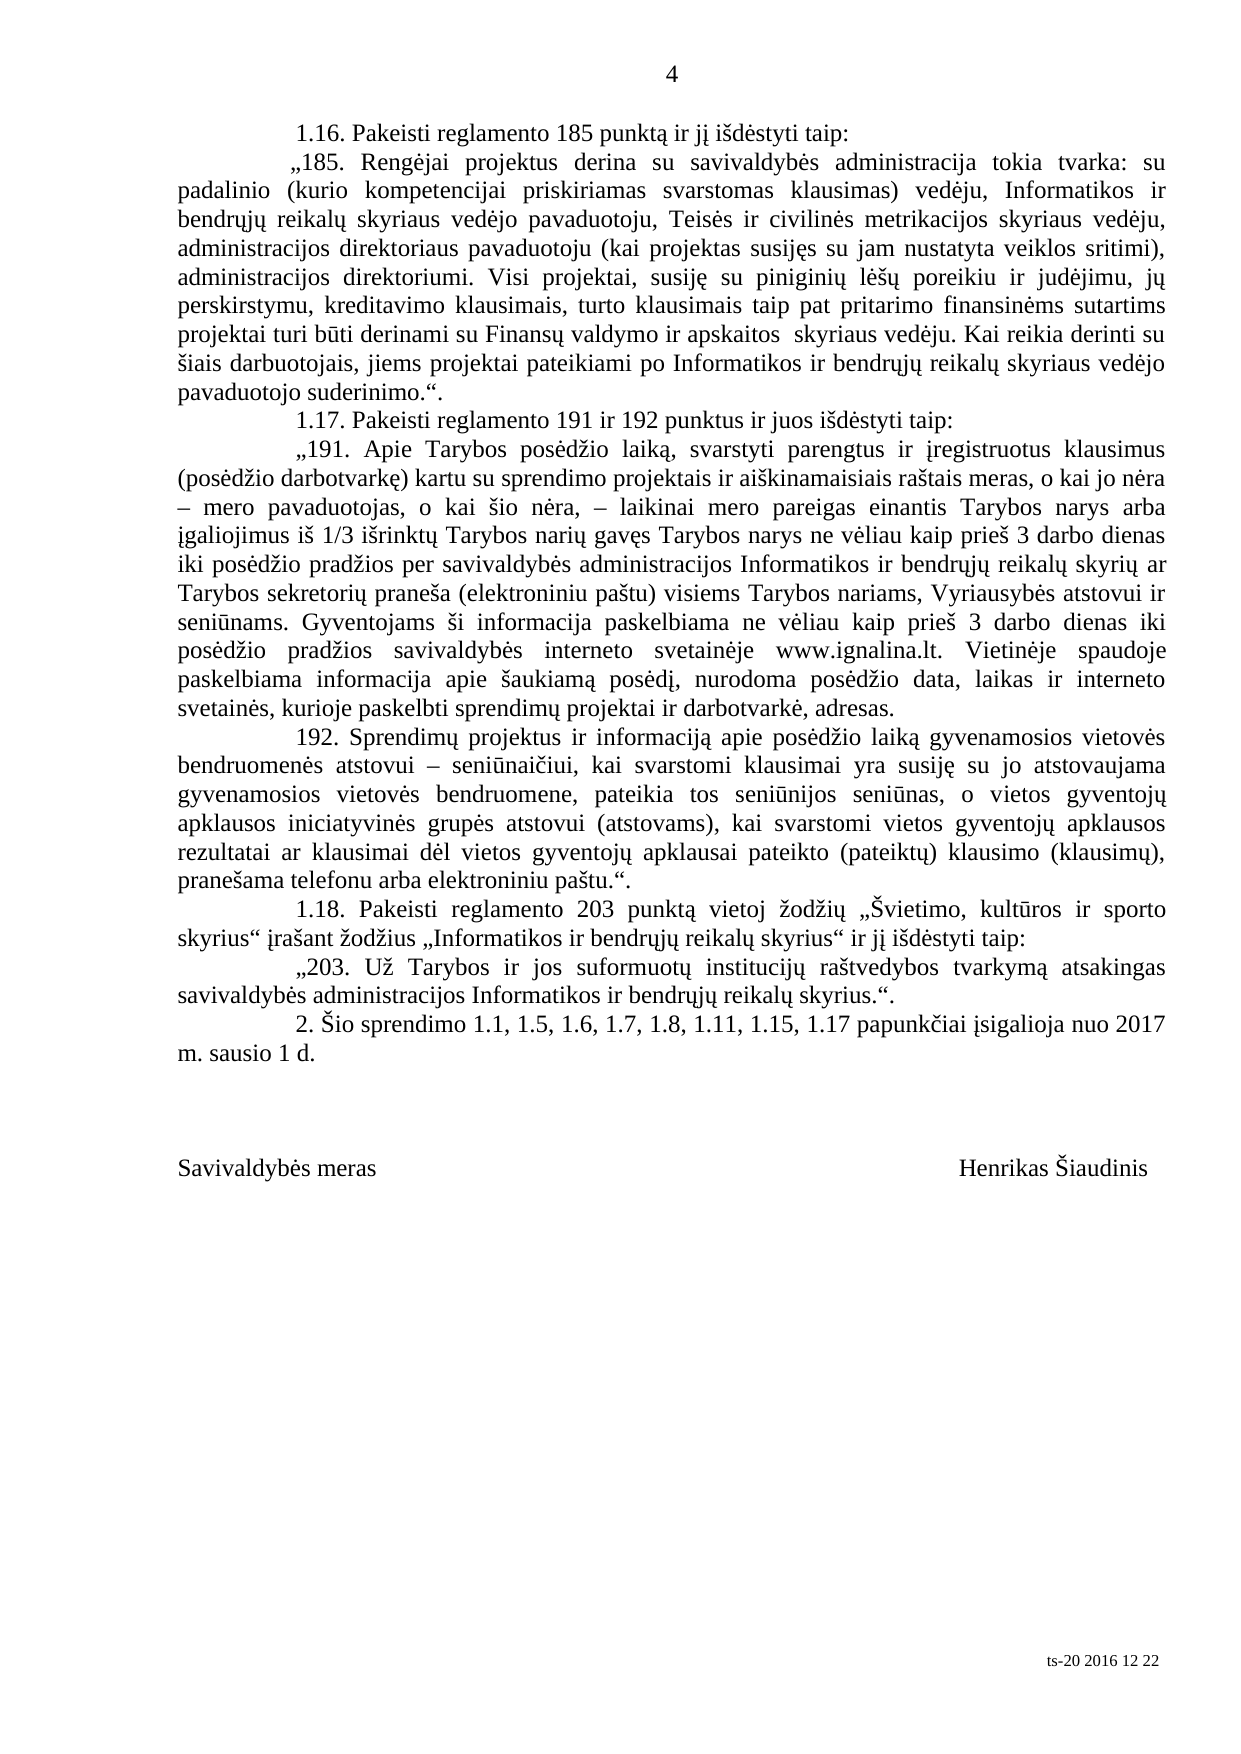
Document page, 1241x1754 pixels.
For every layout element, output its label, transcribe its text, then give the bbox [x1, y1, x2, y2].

text 1.18. Pakeisti reglamento 203 punktą vietoj žodžių „Švietimo, kultūros ir sporto skyrius“ įrašant žodžius „Informatikos ir bendrųjų reikalų skyrius“ ir jį išdėstyti taip: [177, 894, 1167, 952]
text Savivaldybės meras Henrikas Šiaudinis [177, 1153, 1167, 1182]
text 1.17. Pakeisti reglamento 191 ir 192 punktus ir juos išdėstyti taip: [177, 406, 1167, 434]
text „185. Rengėjai projektus derina su savivaldybės administracija tokia tvarka: su padalinio (kurio kompetencijai priskiriamas svarstomas klausimas) vedėju, Informatikos ir bendrųjų reikalų skyriaus vedėjo pavaduotoju, Teisės ir civilinės metrikacijos skyriaus vedėju, administracijos direktoriaus pavaduotoju (kai projektas susijęs su jam nustatyta veiklos sritimi), administracijos direktoriumi. Visi projektai, susiję su piniginių lėšų poreikiu ir judėjimu, jų perskirstymu, kreditavimo klausimais, turto klausimais taip pat pritarimo finansinėms sutartims projektai turi būti derinami su Finansų valdymo ir apskaitos skyriaus vedėju. Kai reikia derinti su šiais darbuotojais, jiems projektai pateikiami po Informatikos ir bendrųjų reikalų skyriaus vedėjo pavaduotojo suderinimo.“. [177, 147, 1167, 406]
text 192. Sprendimų projektus ir informaciją apie posėdžio laiką gyvenamosios vietovės bendruomenės atstovui – seniūnaičiui, kai svarstomi klausimai yra susiję su jo atstovaujama gyvenamosios vietovės bendruomene, pateikia tos seniūnijos seniūnas, o vietos gyventojų apklausos iniciatyvinės grupės atstovui (atstovams), kai svarstomi vietos gyventojų apklausos rezultatai ar klausimai dėl vietos gyventojų apklausai pateikto (pateiktų) klausimo (klausimų), pranešama telefonu arba elektroniniu paštu.“. [177, 722, 1167, 894]
text 1.16. Pakeisti reglamento 185 punktą ir jį išdėstyti taip: [177, 118, 1167, 147]
text 2. Šio sprendimo 1.1, 1.5, 1.6, 1.7, 1.8, 1.11, 1.15, 1.17 papunkčiai įsigalioja nuo 2017 m. sausio 1 d. [177, 1009, 1167, 1067]
text „191. Apie Tarybos posėdžio laiką, svarstyti parengtus ir įregistruotus klausimus (posėdžio darbotvarkę) kartu su sprendimo projektais ir aiškinamaisiais raštais meras, o kai jo nėra – mero pavaduotojas, o kai šio nėra, – laikinai mero pareigas einantis Tarybos narys arba įgaliojimus iš 1/3 išrinktų Tarybos narių gavęs Tarybos narys ne vėliau kaip prieš 3 darbo dienas iki posėdžio pradžios per savivaldybės administracijos Informatikos ir bendrųjų reikalų skyrių ar Tarybos sekretorių praneša (elektroniniu paštu) visiems Tarybos nariams, Vyriausybės atstovui ir seniūnams. Gyventojams ši informacija paskelbiama ne vėliau kaip prieš 3 darbo dienas iki posėdžio pradžios savivaldybės interneto svetainėje www.ignalina.lt. Vietinėje spaudoje paskelbiama informacija apie šaukiamą posėdį, nurodoma posėdžio data, laikas ir interneto svetainės, kurioje paskelbti sprendimų projektai ir darbotvarkė, adresas. [177, 434, 1167, 722]
text „203. Už Tarybos ir jos suformuotų institucijų raštvedybos tvarkymą atsakingas savivaldybės administracijos Informatikos ir bendrųjų reikalų skyrius.“. [177, 952, 1167, 1009]
